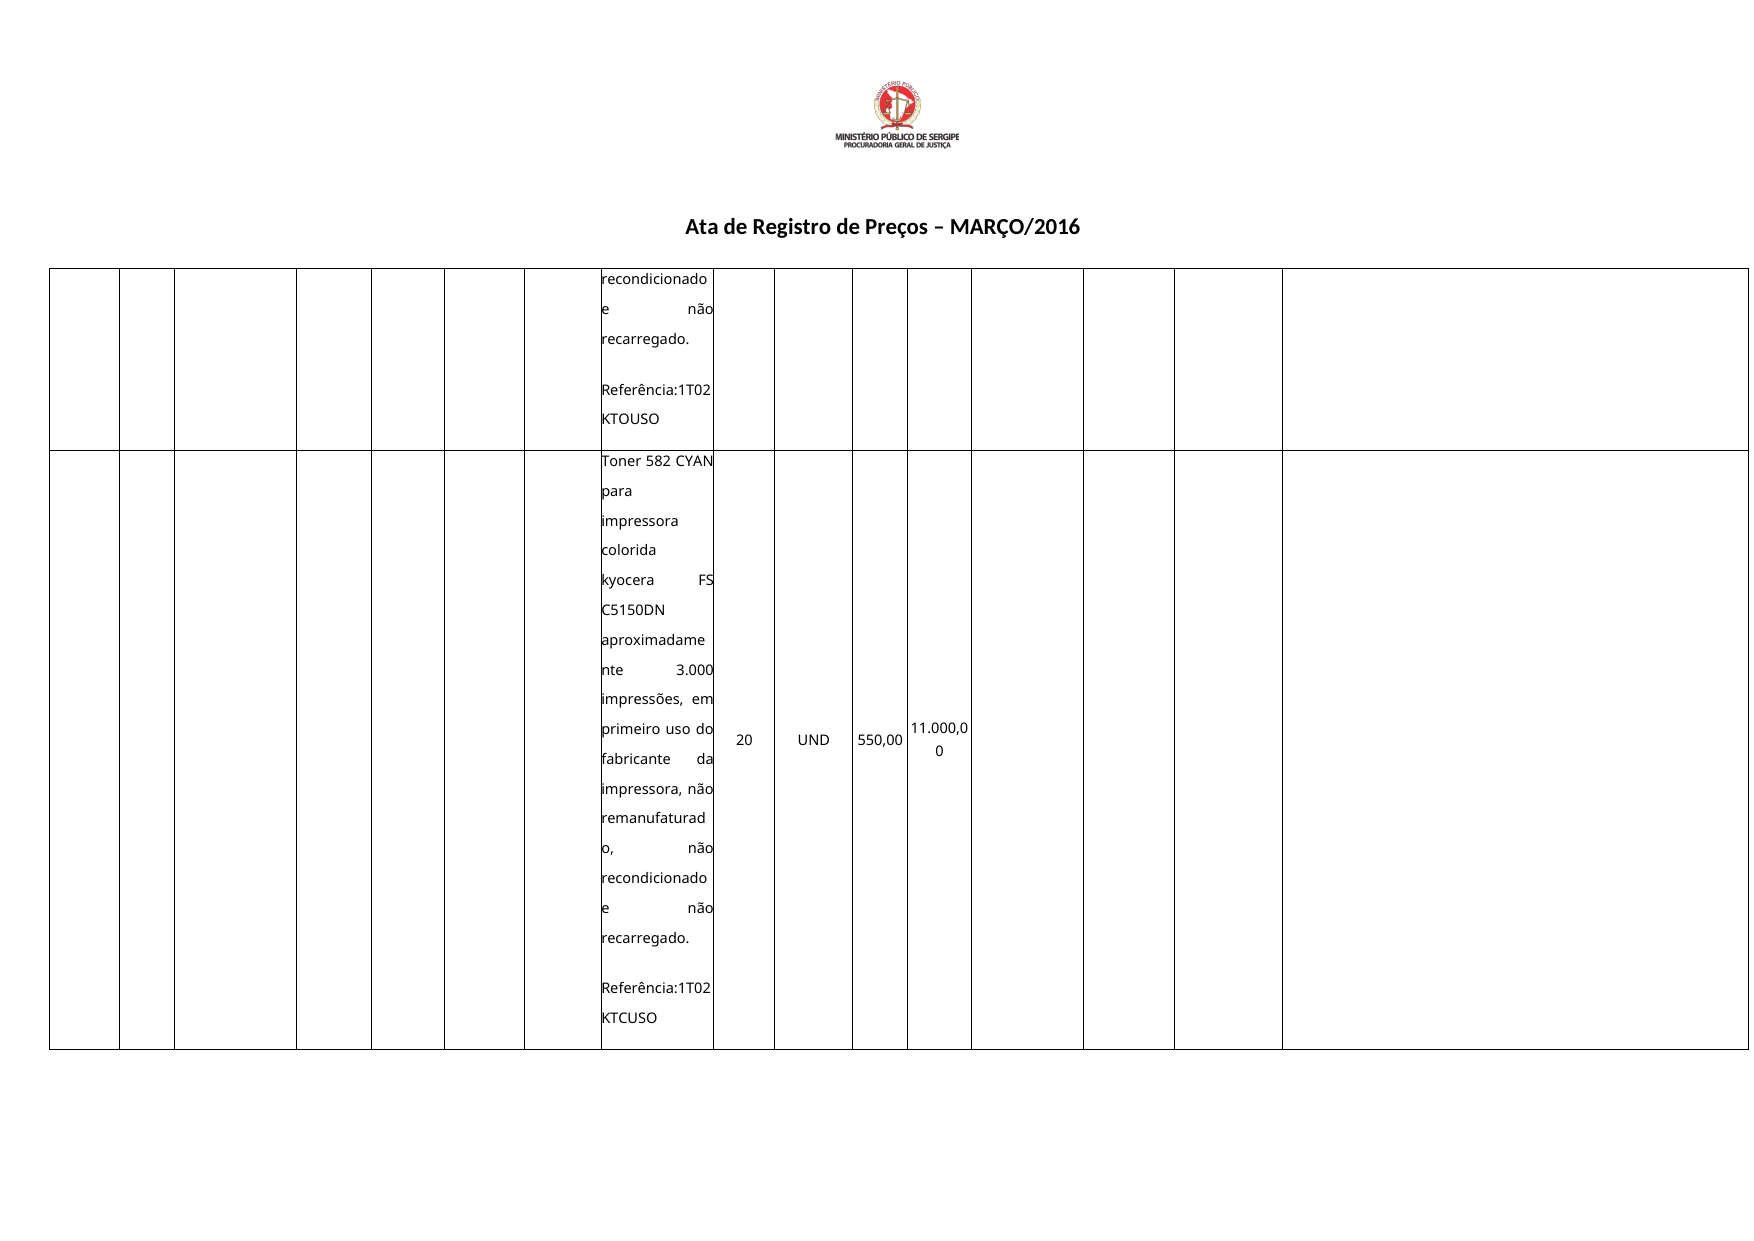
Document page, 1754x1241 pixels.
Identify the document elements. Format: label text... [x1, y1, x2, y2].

table_cell Toner 582 CYAN para impressora colorida kyocera FS C5150DN aproximadamente 3.000 impressões, em primeiro uso do fabricante da impressora, não remanufaturado, não recondicionado e não recarregado. Referência:1T02KTCUSO [602, 451, 713, 1049]
table_cell [525, 451, 601, 1049]
table_cell [120, 269, 174, 450]
table_cell [525, 269, 601, 450]
table_cell [120, 451, 174, 1049]
table_cell [297, 269, 371, 450]
table_cell [297, 451, 371, 1049]
table_cell 11.000,00 [908, 451, 971, 1049]
table_cell [445, 451, 524, 1049]
table_cell [775, 269, 852, 450]
table_cell [972, 269, 1083, 450]
table_cell recondicionado e não recarregado. Referência:1T02KTOUSO [602, 269, 713, 450]
table_cell [50, 451, 119, 1049]
table_cell UND [775, 451, 852, 1049]
table_cell [1175, 269, 1282, 450]
table_cell [445, 269, 524, 450]
table_cell [1084, 269, 1174, 450]
table_cell 550,00 [853, 451, 907, 1049]
table_cell [372, 269, 444, 450]
table_cell [372, 451, 444, 1049]
picture [835, 81, 959, 149]
table_cell [972, 451, 1083, 1049]
table_cell [1283, 269, 1748, 450]
table_cell [1175, 451, 1282, 1049]
table_cell [1283, 451, 1748, 1049]
table_cell [1084, 451, 1174, 1049]
table_cell [50, 269, 119, 450]
table_cell [175, 269, 296, 450]
table_cell [853, 269, 907, 450]
table_cell [714, 269, 774, 450]
table_cell 20 [714, 451, 774, 1049]
table_cell [908, 269, 971, 450]
table_cell [175, 451, 296, 1049]
